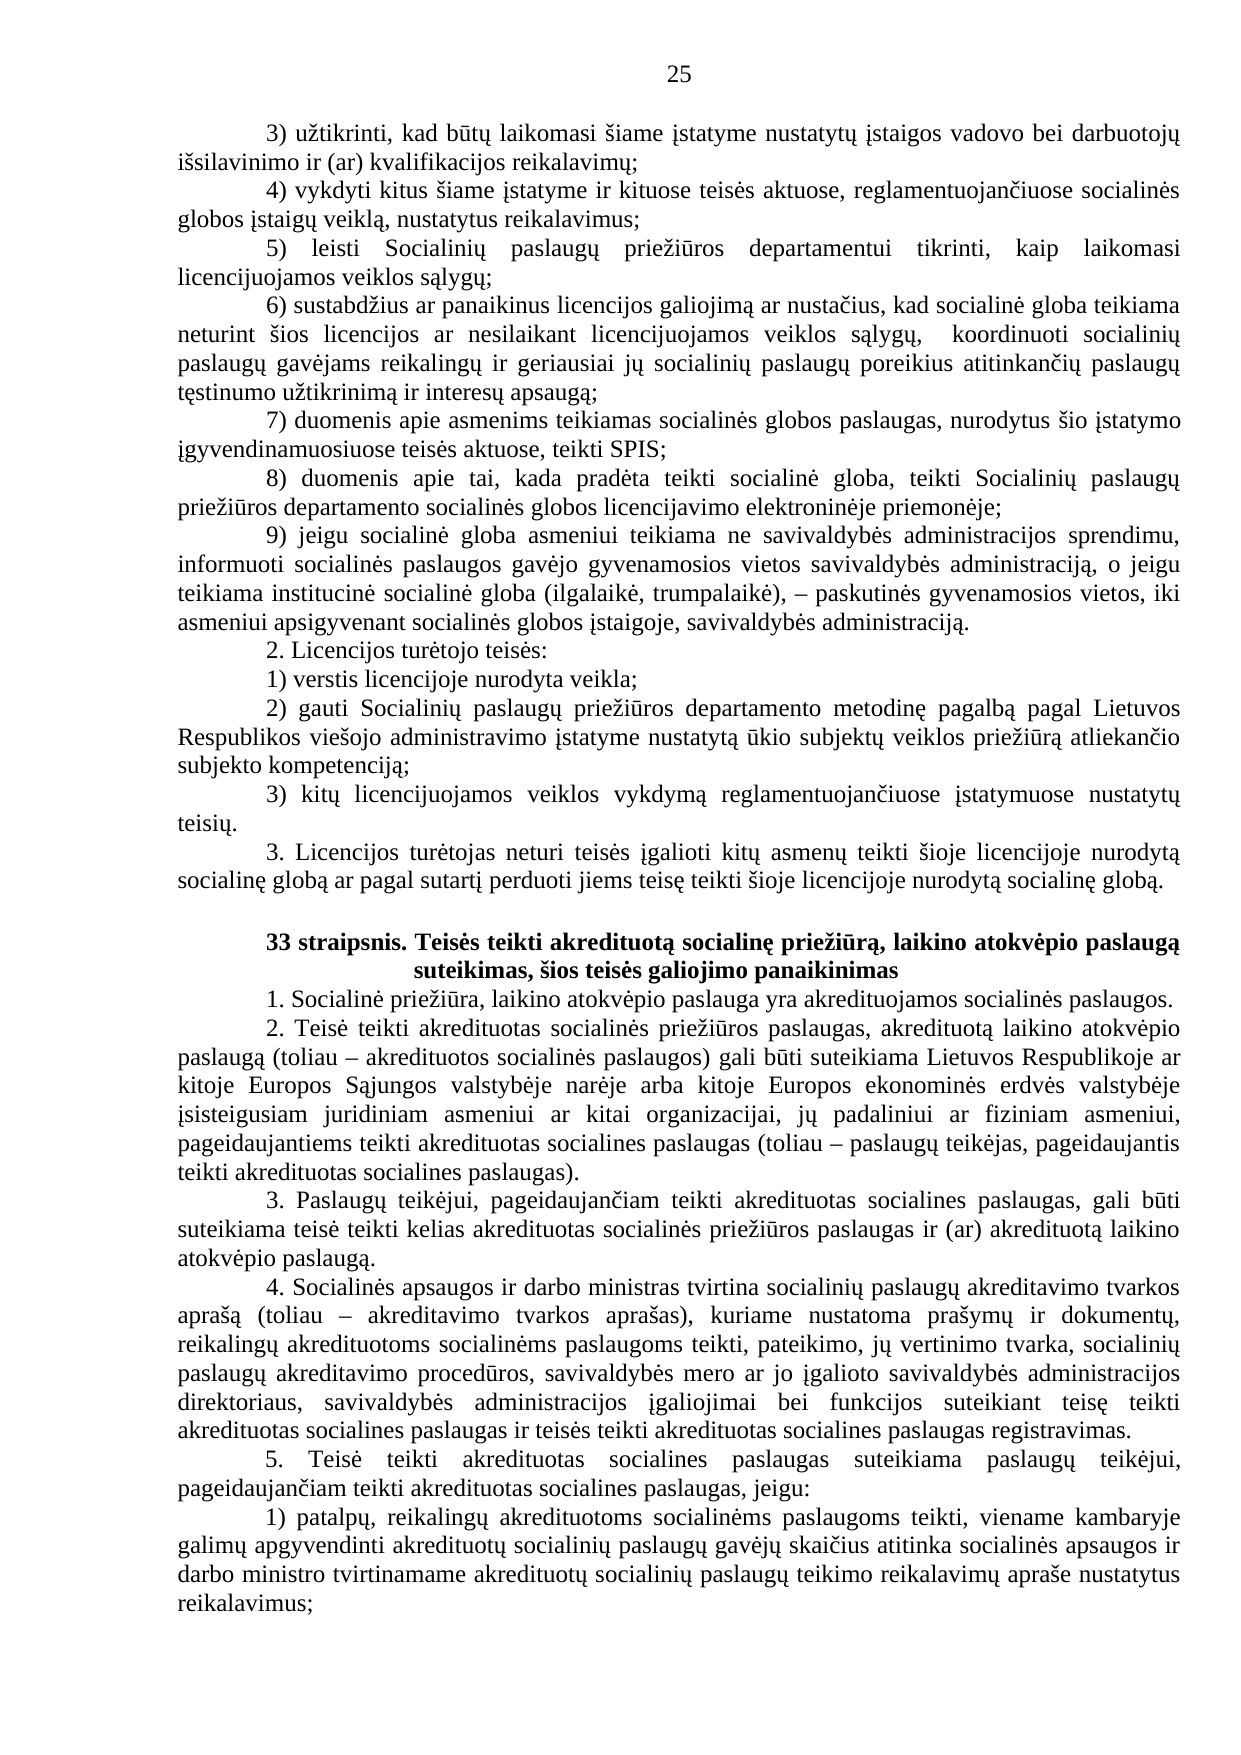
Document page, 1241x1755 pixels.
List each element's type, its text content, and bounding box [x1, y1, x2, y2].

text 2. Licencijos turėtojo teisės: [177, 636, 1181, 664]
text 3. Paslaugų teikėjui, pageidaujančiam teikti akredituotas socialines paslaugas, gali būti suteikiama teisė teikti kelias akredituotas socialinės priežiūros paslaugas ir (ar) akredituotą laikino atokvėpio paslaugą. [177, 1186, 1181, 1272]
text 7) duomenis apie asmenims teikiamas socialinės globos paslaugas, nurodytus šio įstatymo įgyvendinamuosiuose teisės aktuose, teikti SPIS; [177, 406, 1181, 463]
text 1) patalpų, reikalingų akredituotoms socialinėms paslaugoms teikti, viename kambaryje galimų apgyvendinti akredituotų socialinių paslaugų gavėjų skaičius atitinka socialinės apsaugos ir darbo ministro tvirtinamame akredituotų socialinių paslaugų teikimo reikalavimų apraše nustatytus reikalavimus; [177, 1502, 1181, 1617]
text 5) leisti Socialinių paslaugų priežiūros departamentui tikrinti, kaip laikomasi licencijuojamos veiklos sąlygų; [177, 233, 1181, 291]
text 1) verstis licencijoje nurodyta veikla; [177, 664, 1181, 693]
text 33 straipsnis. Teisės teikti akredituotą socialinę priežiūrą, laikino atokvėpio paslaugą suteikimas, šios teisės galiojimo panaikinimas [266, 927, 1181, 984]
text 3) kitų licencijuojamos veiklos vykdymą reglamentuojančiuose įstatymuose nustatytų teisių. [177, 779, 1181, 837]
text 9) jeigu socialinė globa asmeniui teikiama ne savivaldybės administracijos sprendimu, informuoti socialinės paslaugos gavėjo gyvenamosios vietos savivaldybės administraciją, o jeigu teikiama institucinė socialinė globa (ilgalaikė, trumpalaikė), – paskutinės gyvenamosios vietos, iki asmeniui apsigyvenant socialinės globos įstaigoje, savivaldybės administraciją. [177, 521, 1181, 636]
text 8) duomenis apie tai, kada pradėta teikti socialinė globa, teikti Socialinių paslaugų priežiūros departamento socialinės globos licencijavimo elektroninėje priemonėje; [177, 463, 1181, 521]
text 3. Licencijos turėtojas neturi teisės įgalioti kitų asmenų teikti šioje licencijoje nurodytą socialinę globą ar pagal sutartį perduoti jiems teisę teikti šioje licencijoje nurodytą socialinę globą. [177, 837, 1181, 894]
text 4) vykdyti kitus šiame įstatyme ir kituose teisės aktuose, reglamentuojančiuose socialinės globos įstaigų veiklą, nustatytus reikalavimus; [177, 176, 1181, 233]
text 3) užtikrinti, kad būtų laikomasi šiame įstatyme nustatytų įstaigos vadovo bei darbuotojų išsilavinimo ir (ar) kvalifikacijos reikalavimų; [177, 118, 1181, 176]
text 4. Socialinės apsaugos ir darbo ministras tvirtina socialinių paslaugų akreditavimo tvarkos aprašą (toliau – akreditavimo tvarkos aprašas), kuriame nustatoma prašymų ir dokumentų, reikalingų akredituotoms socialinėms paslaugoms teikti, pateikimo, jų vertinimo tvarka, socialinių paslaugų akreditavimo procedūros, savivaldybės mero ar jo įgalioto savivaldybės administracijos direktoriaus, savivaldybės administracijos įgaliojimai bei funkcijos suteikiant teisę teikti akredituotas socialines paslaugas ir teisės teikti akredituotas socialines paslaugas registravimas. [177, 1272, 1181, 1444]
text 5. Teisė teikti akredituotas socialines paslaugas suteikiama paslaugų teikėjui, pageidaujančiam teikti akredituotas socialines paslaugas, jeigu: [177, 1444, 1181, 1502]
text 2. Teisė teikti akredituotas socialinės priežiūros paslaugas, akredituotą laikino atokvėpio paslaugą (toliau – akredituotos socialinės paslaugos) gali būti suteikiama Lietuvos Respublikoje ar kitoje Europos Sąjungos valstybėje narėje arba kitoje Europos ekonominės erdvės valstybėje įsisteigusiam juridiniam asmeniui ar kitai organizacijai, jų padaliniui ar fiziniam asmeniui, pageidaujantiems teikti akredituotas socialines paslaugas (toliau – paslaugų teikėjas, pageidaujantis teikti akredituotas socialines paslaugas). [177, 1013, 1181, 1186]
text 6) sustabdžius ar panaikinus licencijos galiojimą ar nustačius, kad socialinė globa teikiama neturint šios licencijos ar nesilaikant licencijuojamos veiklos sąlygų, koordinuoti socialinių paslaugų gavėjams reikalingų ir geriausiai jų socialinių paslaugų poreikius atitinkančių paslaugų tęstinumo užtikrinimą ir interesų apsaugą; [177, 291, 1181, 406]
text 1. Socialinė priežiūra, laikino atokvėpio paslauga yra akredituojamos socialinės paslaugos. [177, 984, 1181, 1013]
text 2) gauti Socialinių paslaugų priežiūros departamento metodinę pagalbą pagal Lietuvos Respublikos viešojo administravimo įstatyme nustatytą ūkio subjektų veiklos priežiūrą atliekančio subjekto kompetenciją; [177, 693, 1181, 779]
